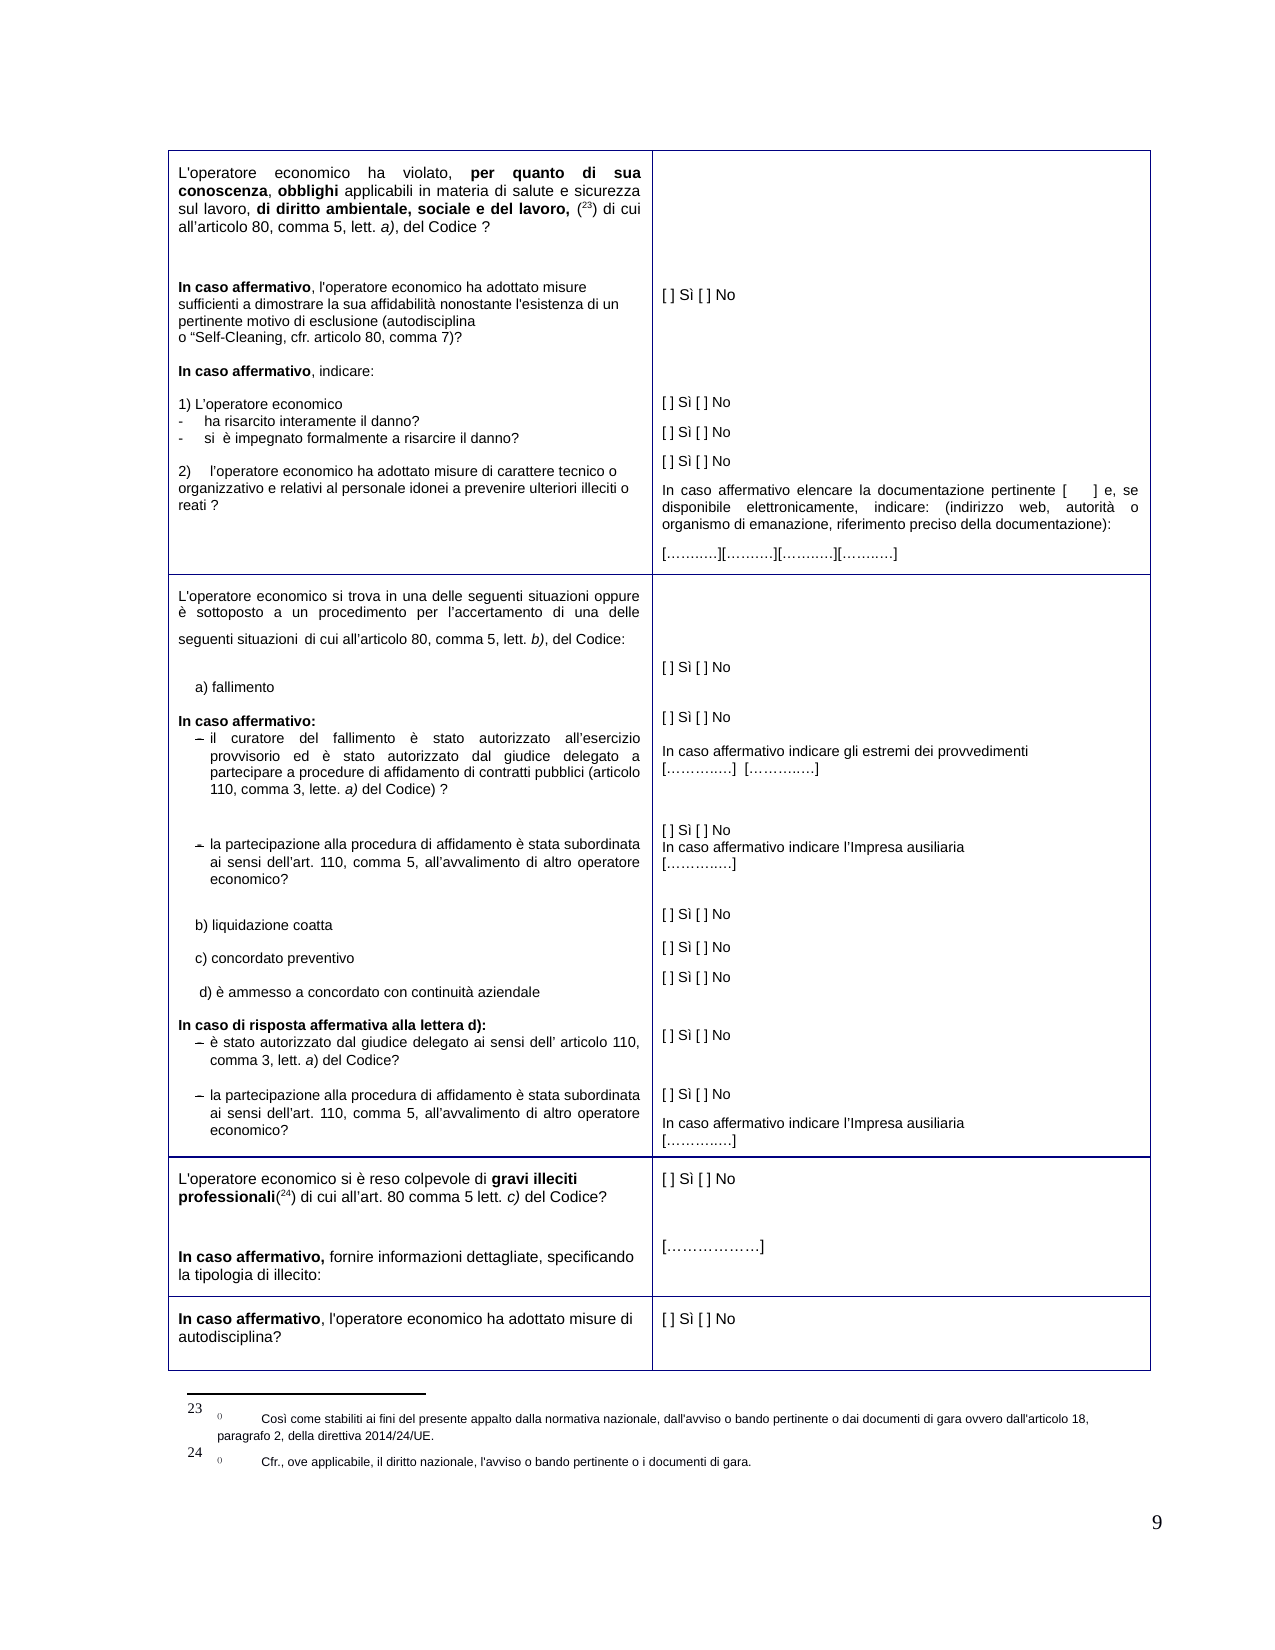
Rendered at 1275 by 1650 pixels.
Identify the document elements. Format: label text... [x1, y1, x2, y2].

table_cell In caso affermativo, l'operatore economico ha adottato misure di autodisciplina? [169, 1297, 652, 1370]
table_cell L'operatore economico ha violato, per quanto di sua conoscenza, obblighi applicabili in materia di salute e sicurezza sul lavoro, di diritto ambientale, sociale e del lavoro, () di cui all’articolo 80, comma 5, lett. a), del Codice ? In caso affermativo, l'operatore economico ha adottato misure sufficienti a dimostrare la sua affidabilità nonostante l'esistenza di un pertinente motivo di esclusione (autodisciplina o “Self-Cleaning, cfr. articolo 80, comma 7)? In caso affermativo, indicare: 1) L’operatore economico - ha risarcito interamente il danno? - si è impegnato formalmente a risarcire il danno? 2) l’operatore economico ha adottato misure di carattere tecnico o organizzativo e relativi al personale idonei a prevenire ulteriori illeciti o reati ? [169, 151, 652, 574]
table_cell [ ] Sì [ ] No [ ] Sì [ ] No [ ] Sì [ ] No [ ] Sì [ ] No In caso affermativo elencare la documentazione pertinente [ ] e, se disponibile elettronicamente, indicare: (indirizzo web, autorità o organismo di emanazione, riferimento preciso della documentazione): [……..…][…….…][……..…][……..…] [653, 151, 1150, 574]
table_cell [ ] Sì [ ] No [653, 1297, 1150, 1370]
table_cell [ ] Sì [ ] No [ ] Sì [ ] No In caso affermativo indicare gli estremi dei provvedimenti [………..…] [………..…] [ ] Sì [ ] No In caso affermativo indicare l’Impresa ausiliaria [………..…] [ ] Sì [ ] No [ ] Sì [ ] No [ ] Sì [ ] No [ ] Sì [ ] No [ ] Sì [ ] No In caso affermativo indicare l’Impresa ausiliaria [………..…] [653, 575, 1150, 1156]
table_cell L'operatore economico si trova in una delle seguenti situazioni oppure è sottoposto a un procedimento per l’accertamento di una delle seguenti situazioni di cui all’articolo 80, comma 5, lett. b), del Codice: a) fallimento In caso affermativo: il curatore del fallimento è stato autorizzato all’esercizio provvisorio ed è stato autorizzato dal giudice delegato a partecipare a procedure di affidamento di contratti pubblici (articolo 110, comma 3, lette. a) del Codice) ? la partecipazione alla procedura di affidamento è stata subordinata ai sensi dell’art. 110, comma 5, all’avvalimento di altro operatore economico? b) liquidazione coatta c) concordato preventivo d) è ammesso a concordato con continuità aziendale In caso di risposta affermativa alla lettera d): è stato autorizzato dal giudice delegato ai sensi dell’ articolo 110, comma 3, lett. a) del Codice? la partecipazione alla procedura di affidamento è stata subordinata ai sensi dell’art. 110, comma 5, all’avvalimento di altro operatore economico? [169, 575, 652, 1156]
table_cell L'operatore economico si è reso colpevole di gravi illeciti professionali() di cui all’art. 80 comma 5 lett. c) del Codice? In caso affermativo, fornire informazioni dettagliate, specificando la tipologia di illecito: [169, 1158, 652, 1296]
table_cell [ ] Sì [ ] No [………………] [653, 1158, 1150, 1296]
